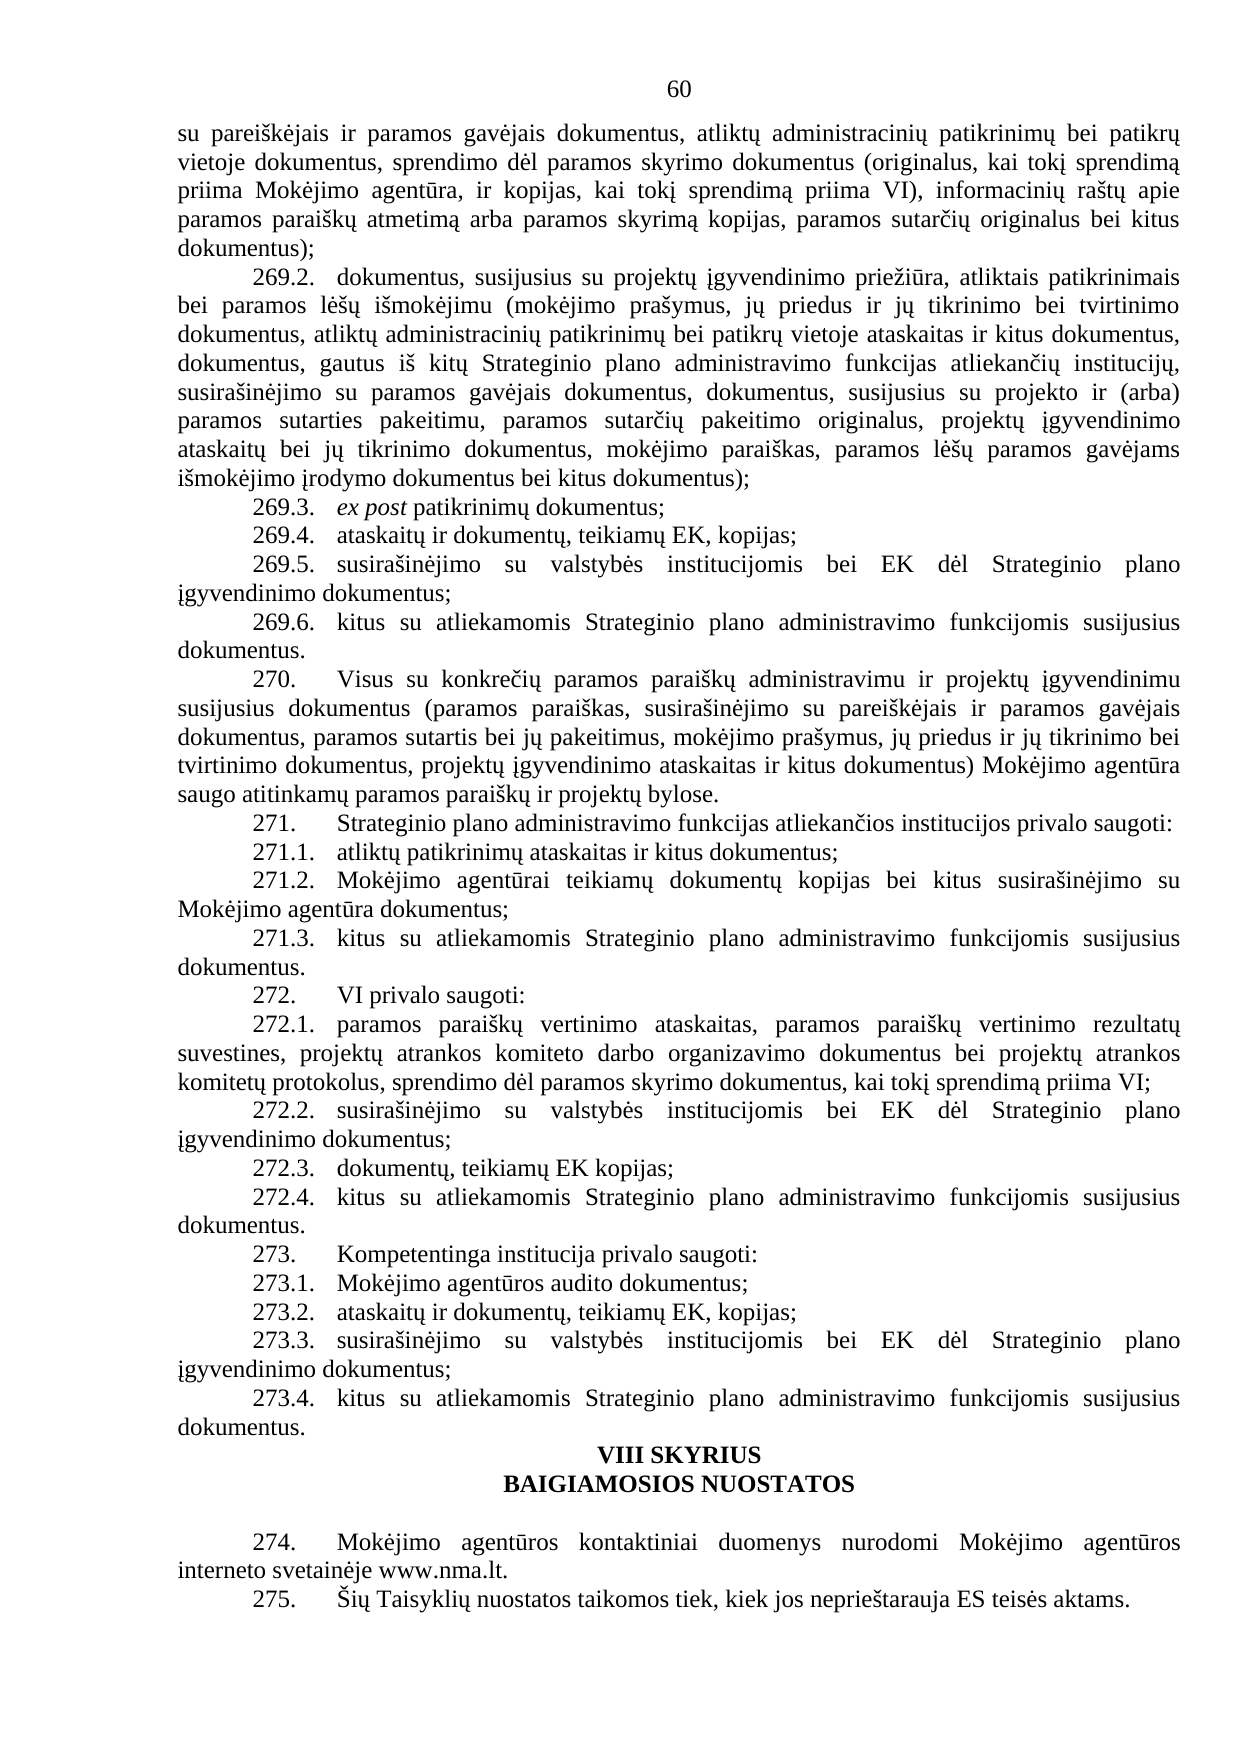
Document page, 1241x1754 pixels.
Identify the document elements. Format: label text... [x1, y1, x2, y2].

text 269.5. susirašinėjimo su valstybės institucijomis bei EK dėl Strateginio plano įgyvendinimo dokumentus; [177, 549, 1181, 607]
text 269.4. ataskaitų ir dokumentų, teikiamų EK, kopijas; [177, 521, 1181, 549]
text 272.2. susirašinėjimo su valstybės institucijomis bei EK dėl Strateginio plano įgyvendinimo dokumentus; [177, 1096, 1181, 1153]
text 271.2. Mokėjimo agentūrai teikiamų dokumentų kopijas bei kitus susirašinėjimo su Mokėjimo agentūra dokumentus; [177, 866, 1181, 923]
text 269.2. dokumentus, susijusius su projektų įgyvendinimo priežiūra, atliktais patikrinimais bei paramos lėšų išmokėjimu (mokėjimo prašymus, jų priedus ir jų tikrinimo bei tvirtinimo dokumentus, atliktų administracinių patikrinimų bei patikrų vietoje ataskaitas ir kitus dokumentus, dokumentus, gautus iš kitų Strateginio plano administravimo funkcijas atliekančių institucijų, susirašinėjimo su paramos gavėjais dokumentus, dokumentus, susijusius su projekto ir (arba) paramos sutarties pakeitimu, paramos sutarčių pakeitimo originalus, projektų įgyvendinimo ataskaitų bei jų tikrinimo dokumentus, mokėjimo paraiškas, paramos lėšų paramos gavėjams išmokėjimo įrodymo dokumentus bei kitus dokumentus); [177, 262, 1181, 492]
text BAIGIAMOSIOS NUOSTATOS [177, 1469, 1181, 1498]
text VIII SKYRIUS [177, 1441, 1181, 1469]
text 272.3. dokumentų, teikiamų EK kopijas; [177, 1153, 1181, 1182]
text 270. Visus su konkrečių paramos paraiškų administravimu ir projektų įgyvendinimu susijusius dokumentus (paramos paraiškas, susirašinėjimo su pareiškėjais ir paramos gavėjais dokumentus, paramos sutartis bei jų pakeitimus, mokėjimo prašymus, jų priedus ir jų tikrinimo bei tvirtinimo dokumentus, projektų įgyvendinimo ataskaitas ir kitus dokumentus) Mokėjimo agentūra saugo atitinkamų paramos paraiškų ir projektų bylose. [177, 664, 1181, 808]
text 271.3. kitus su atliekamomis Strateginio plano administravimo funkcijomis susijusius dokumentus. [177, 923, 1181, 981]
text 273. Kompetentinga institucija privalo saugoti: [177, 1239, 1181, 1268]
text 269.3. ex post patikrinimų dokumentus; [177, 492, 1181, 521]
text 273.2. ataskaitų ir dokumentų, teikiamų EK, kopijas; [177, 1297, 1181, 1326]
text 272.1. paramos paraiškų vertinimo ataskaitas, paramos paraiškų vertinimo rezultatų suvestines, projektų atrankos komiteto darbo organizavimo dokumentus bei projektų atrankos komitetų protokolus, sprendimo dėl paramos skyrimo dokumentus, kai tokį sprendimą priima VI; [177, 1009, 1181, 1096]
text 269.6. kitus su atliekamomis Strateginio plano administravimo funkcijomis susijusius dokumentus. [177, 607, 1181, 664]
text 271. Strateginio plano administravimo funkcijas atliekančios institucijos privalo saugoti: [177, 808, 1181, 837]
text 273.3. susirašinėjimo su valstybės institucijomis bei EK dėl Strateginio plano įgyvendinimo dokumentus; [177, 1326, 1181, 1383]
text 271.1. atliktų patikrinimų ataskaitas ir kitus dokumentus; [177, 837, 1181, 866]
text 274. Mokėjimo agentūros kontaktiniai duomenys nurodomi Mokėjimo agentūros interneto svetainėje www.nma.lt. [177, 1527, 1181, 1584]
text 273.1. Mokėjimo agentūros audito dokumentus; [177, 1268, 1181, 1297]
text 272. VI privalo saugoti: [177, 981, 1181, 1009]
text su pareiškėjais ir paramos gavėjais dokumentus, atliktų administracinių patikrinimų bei patikrų vietoje dokumentus, sprendimo dėl paramos skyrimo dokumentus (originalus, kai tokį sprendimą priima Mokėjimo agentūra, ir kopijas, kai tokį sprendimą priima VI), informacinių raštų apie paramos paraiškų atmetimą arba paramos skyrimą kopijas, paramos sutarčių originalus bei kitus dokumentus); [177, 118, 1181, 262]
text 275. Šių Taisyklių nuostatos taikomos tiek, kiek jos neprieštarauja ES teisės aktams. [177, 1584, 1181, 1613]
text 272.4. kitus su atliekamomis Strateginio plano administravimo funkcijomis susijusius dokumentus. [177, 1182, 1181, 1239]
text 273.4. kitus su atliekamomis Strateginio plano administravimo funkcijomis susijusius dokumentus. [177, 1383, 1181, 1441]
